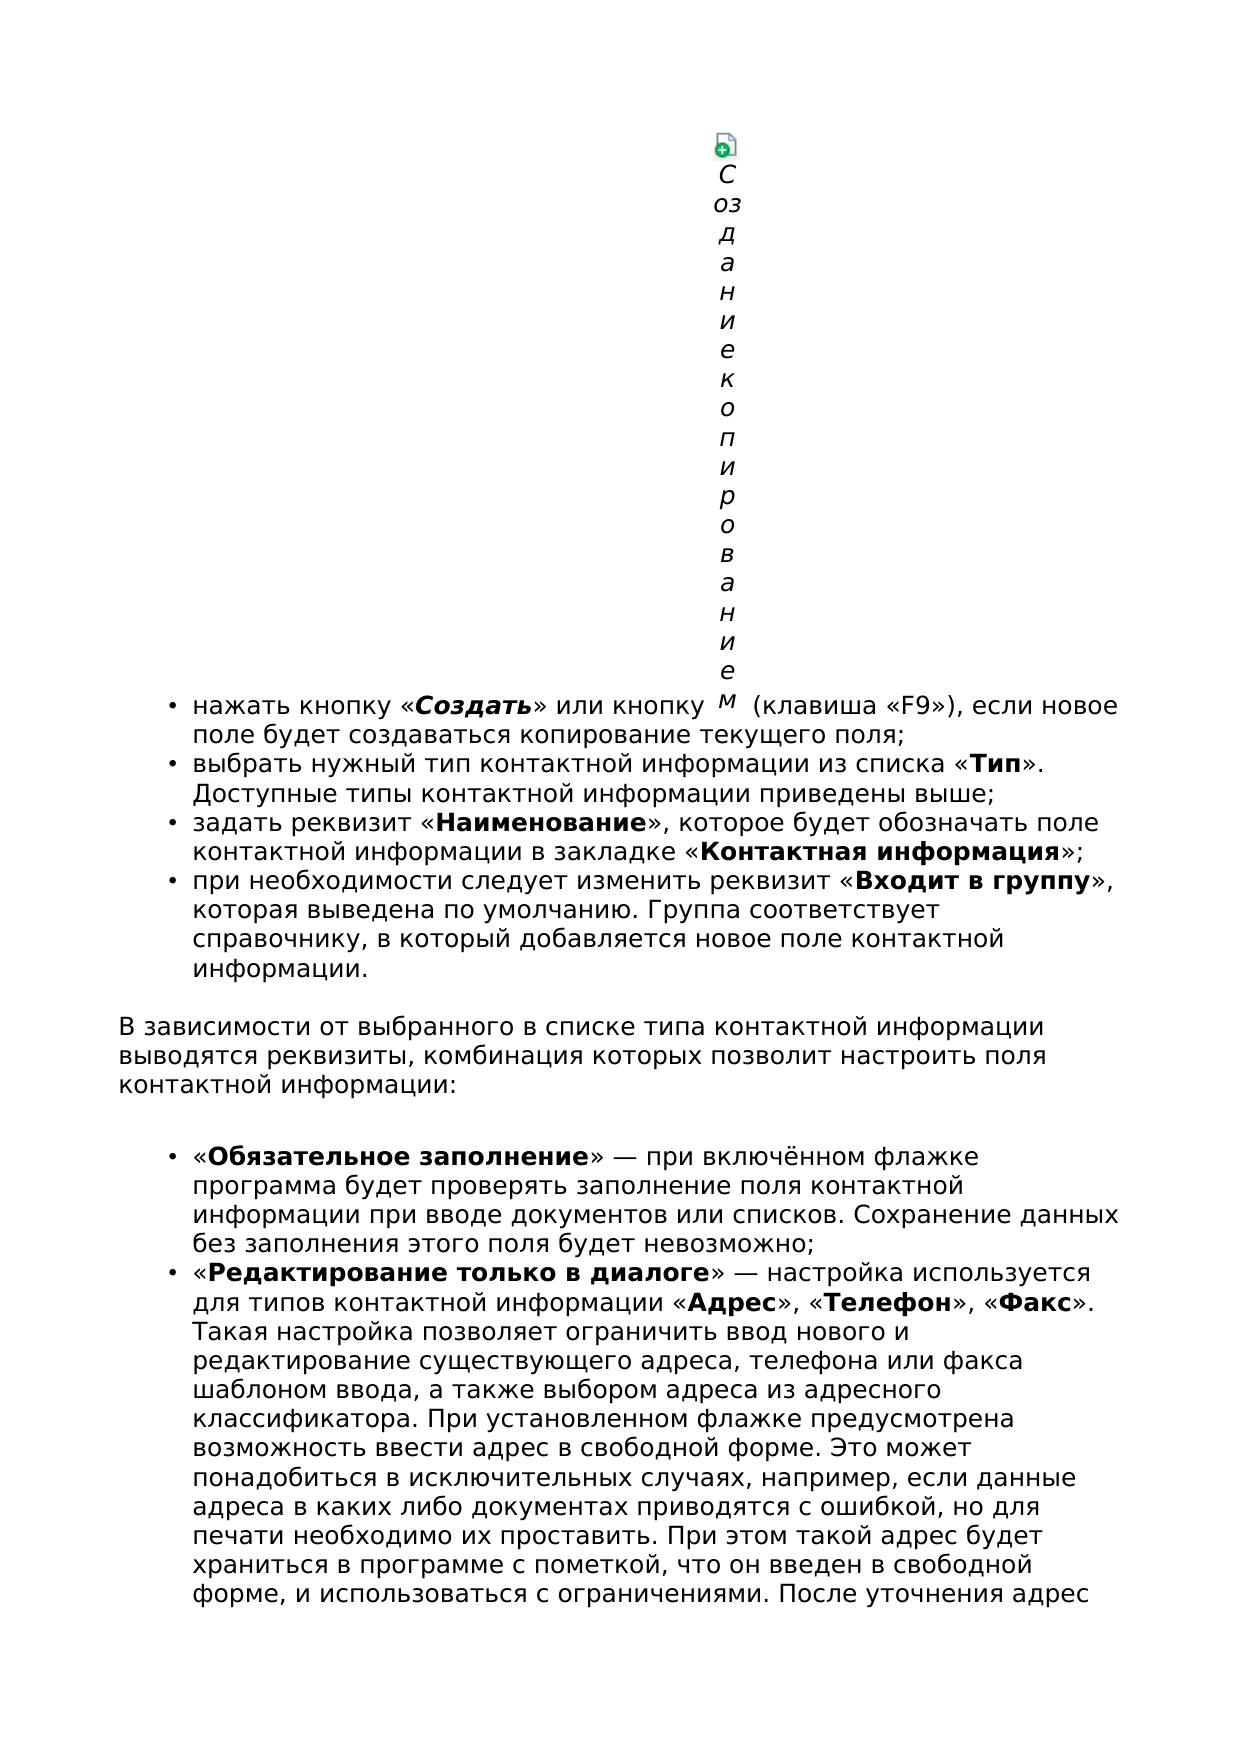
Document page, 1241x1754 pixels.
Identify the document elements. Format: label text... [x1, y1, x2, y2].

list выбрать нужный тип контактной информации из списка «Тип». Доступные типы контактной информации приведены выше; [177, 749, 1122, 808]
list при необходимости следует изменить реквизит «Входит в группу», которая выведена по умолчанию. Группа соответствует справочнику, в который добавляется новое поле контактной информации. [177, 866, 1122, 983]
list нажать кнопку «Создать» или кнопку (клавиша «F9»), если новое поле будет создаваться копирование текущего поля; [177, 118, 1122, 749]
text В зависимости от выбранного в списке типа контактной информации выводятся реквизиты, комбинация которых позволит настроить поля контактной информации: [118, 1012, 1122, 1100]
list Создание копированием [713, 161, 744, 714]
picture [712, 130, 745, 161]
list «Обязательное заполнение» — при включённом флажке программа будет проверять заполнение поля контактной информации при вводе документов или списков. Сохранение данных без заполнения этого поля будет невозможно; [177, 1142, 1122, 1258]
list «Редактирование только в диалоге» — настройка используется для типов контактной информации «Адрес», «Телефон», «Факс». Такая настройка позволяет ограничить ввод нового и редактирование существующего адреса, телефона или факса шаблоном ввода, а также выбором адреса из адресного классификатора. При установленном флажке предусмотрена возможность ввести адрес в свободной форме. Это может понадобиться в исключительных случаях, например, если данные адреса в каких либо документах приводятся с ошибкой, но для печати необходимо их проставить. При этом такой адрес будет храниться в программе с пометкой, что он введен в свободной форме, и использоваться с ограничениями. После уточнения адрес [177, 1258, 1122, 1608]
list задать реквизит «Наименование», которое будет обозначать поле контактной информации в закладке «Контактная информация»; [177, 808, 1122, 866]
